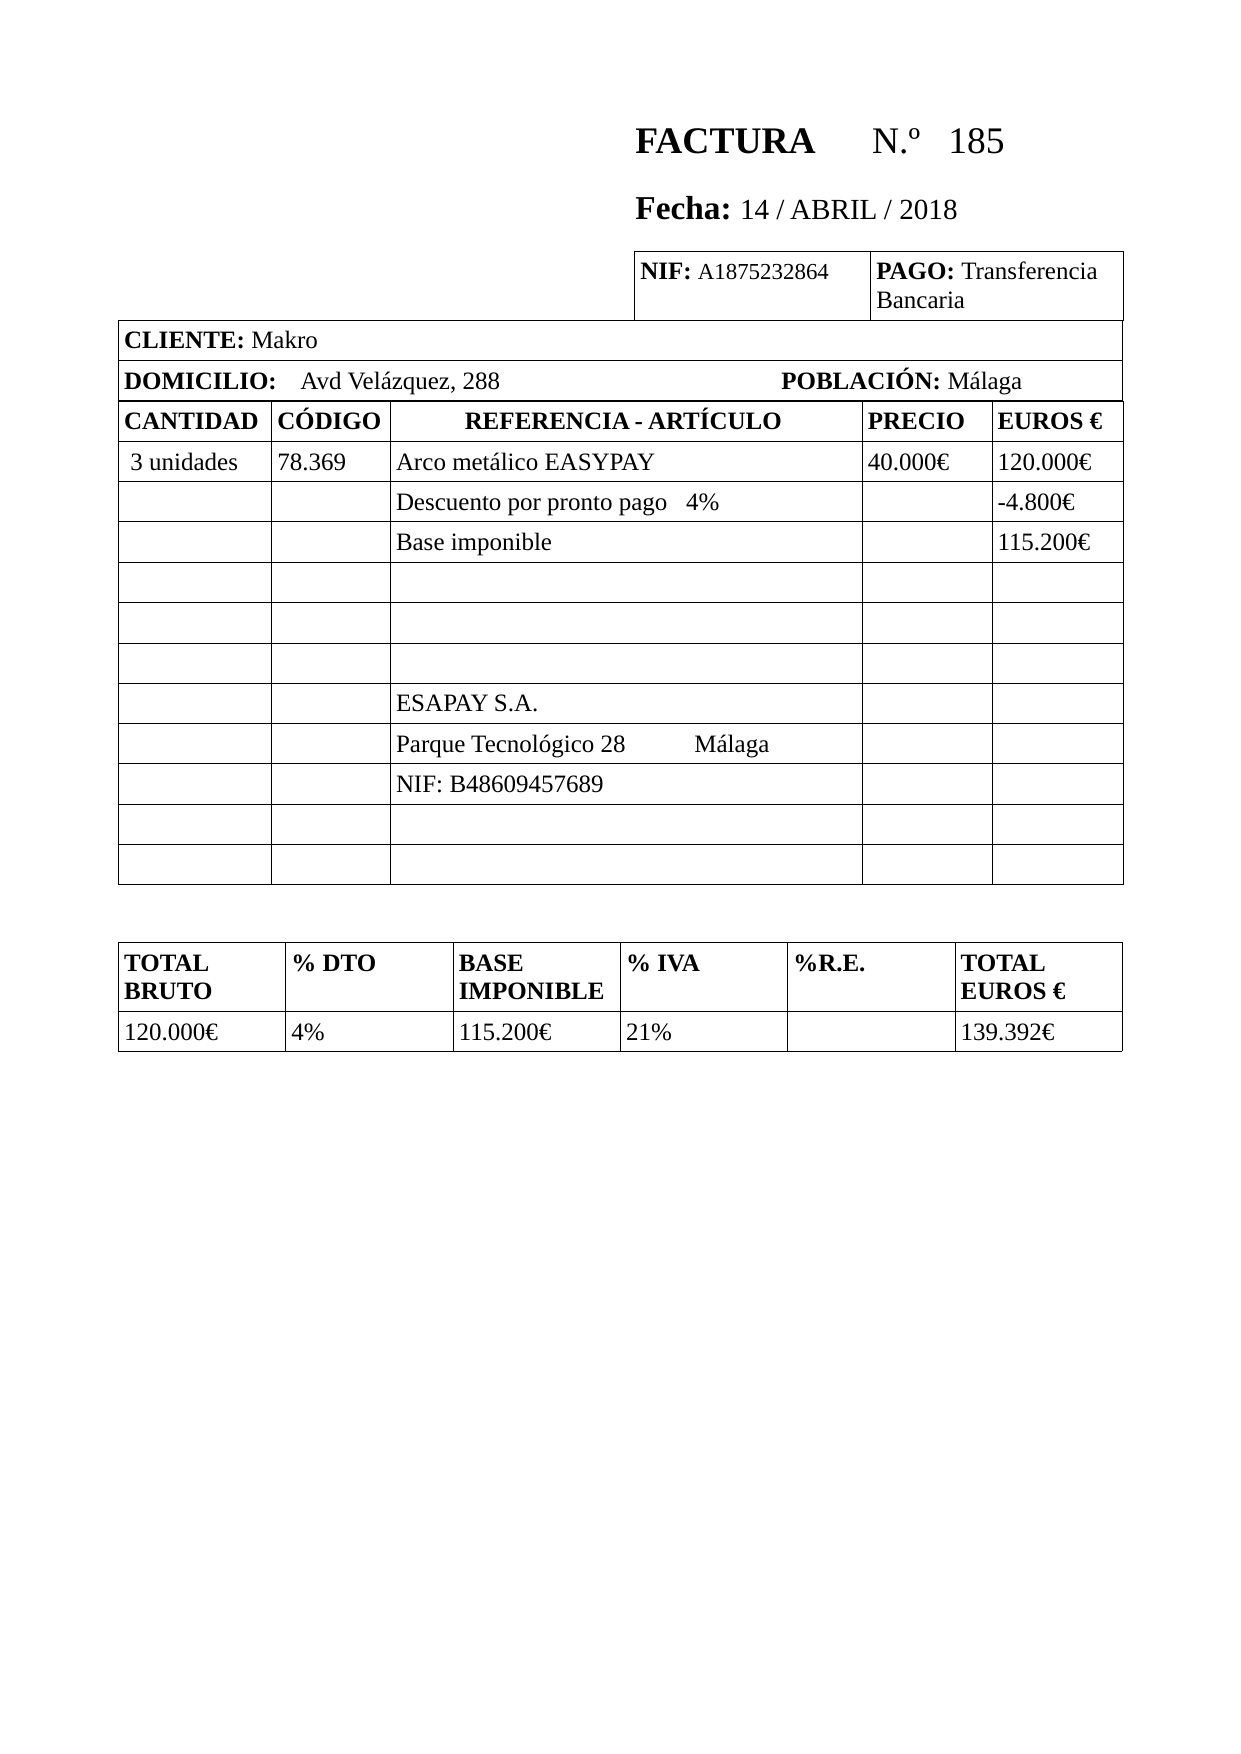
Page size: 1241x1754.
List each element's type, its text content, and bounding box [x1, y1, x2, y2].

table_cell [993, 603, 1123, 642]
table_cell [119, 482, 271, 521]
table_header NIF: A1875232864 [635, 252, 870, 320]
table_cell [993, 644, 1123, 683]
table_cell [119, 724, 271, 763]
table_cell 40.000€ [863, 442, 992, 481]
table_cell ESAPAY S.A. [391, 684, 862, 723]
table_cell 120.000€ [993, 442, 1123, 481]
table_cell DOMICILIO: Avd Velázquez, 288 POBLACIÓN: Málaga [119, 361, 1122, 400]
table_header CLIENTE: Makro [119, 321, 1122, 360]
table_cell [119, 644, 271, 683]
table_cell [863, 522, 992, 562]
table_header EUROS € [993, 402, 1123, 441]
table_cell [863, 724, 992, 763]
table_cell [863, 644, 992, 683]
table_cell [863, 603, 992, 642]
table_header %R.E. [788, 943, 955, 1011]
table_header REFERENCIA - ARTÍCULO [391, 402, 862, 441]
table_cell NIF: B48609457689 [391, 764, 862, 804]
table_cell [119, 522, 271, 562]
table_header % DTO [286, 943, 453, 1011]
table_cell [119, 603, 271, 642]
table_cell 115.200€ [454, 1012, 620, 1051]
table_cell [272, 644, 390, 683]
table_cell [863, 845, 992, 884]
table_cell [119, 684, 271, 723]
table_header TOTAL EUROS € [956, 943, 1122, 1011]
table_header PRECIO [863, 402, 992, 441]
table_cell [993, 724, 1123, 763]
table_header BASE IMPONIBLE [454, 943, 620, 1011]
table_cell [119, 845, 271, 884]
table_cell 3 unidades [119, 442, 271, 481]
table_cell 139.392€ [956, 1012, 1122, 1051]
table_cell [119, 764, 271, 804]
table_cell [272, 845, 390, 884]
table_cell 21% [621, 1012, 787, 1051]
table_cell [391, 805, 862, 844]
table_cell [272, 603, 390, 642]
table_cell [272, 522, 390, 562]
table_cell [391, 845, 862, 884]
table_cell [993, 845, 1123, 884]
table_cell [993, 563, 1123, 602]
table_cell [863, 563, 992, 602]
table_cell [993, 805, 1123, 844]
table_cell [272, 805, 390, 844]
table_cell [993, 684, 1123, 723]
table_cell 4% [286, 1012, 453, 1051]
table_cell 120.000€ [119, 1012, 285, 1051]
table_cell [272, 684, 390, 723]
table_cell [119, 805, 271, 844]
table_cell Parque Tecnológico 28 Málaga [391, 724, 862, 763]
text Fecha: 14 / ABRIL / 2018 [118, 184, 1122, 227]
table_header TOTAL BRUTO [119, 943, 285, 1011]
table_cell [272, 563, 390, 602]
table_cell [993, 764, 1123, 804]
table_cell [863, 764, 992, 804]
table_header CÓDIGO [272, 402, 390, 441]
table_cell Arco metálico EASYPAY [391, 442, 862, 481]
table_cell [272, 724, 390, 763]
table_cell [272, 764, 390, 804]
table_cell Base imponible [391, 522, 862, 562]
table_cell Descuento por pronto pago 4% [391, 482, 862, 521]
table_cell 115.200€ [993, 522, 1123, 562]
table_cell [391, 644, 862, 683]
text FACTURA N.º 185 [118, 118, 1122, 161]
table_cell [391, 563, 862, 602]
table_header PAGO: Transferencia Bancaria [871, 252, 1123, 320]
table_cell [863, 805, 992, 844]
table_header CANTIDAD [119, 402, 271, 441]
table_cell [788, 1012, 955, 1051]
table_cell [119, 563, 271, 602]
table_cell [863, 684, 992, 723]
table_cell [391, 603, 862, 642]
table_cell -4.800€ [993, 482, 1123, 521]
table_cell [863, 482, 992, 521]
table_header % IVA [621, 943, 787, 1011]
table_cell 78.369 [272, 442, 390, 481]
table_cell [272, 482, 390, 521]
